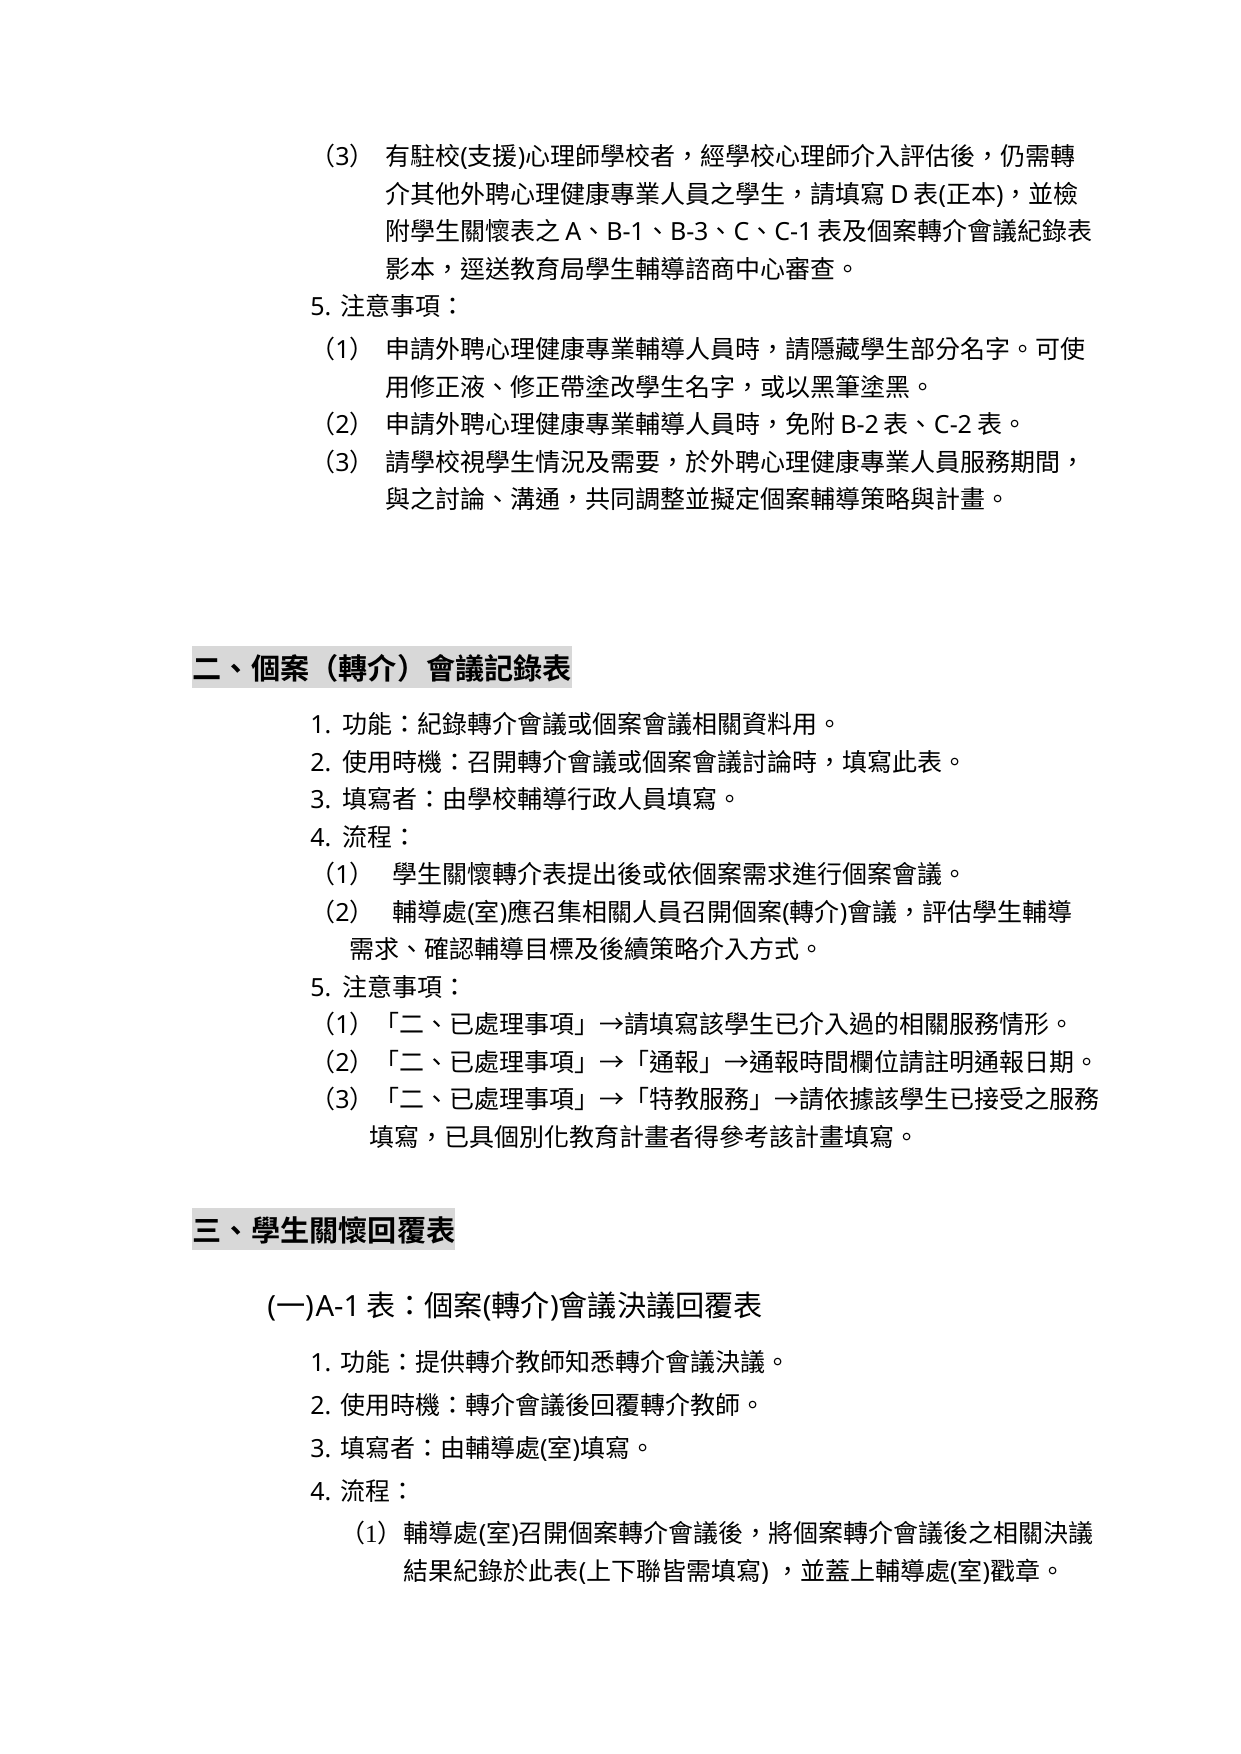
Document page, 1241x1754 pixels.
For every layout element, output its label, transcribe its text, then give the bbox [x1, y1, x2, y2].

text 2. 使用時機：召開轉介會議或個案會議討論時，填寫此表。 [310, 742, 1099, 779]
list A-1表：個案(轉介)會議決議回覆表 [267, 1267, 1099, 1342]
list 流程： [310, 1470, 1099, 1508]
list 申請外聘心理健康專業輔導人員時，請隱藏學生部分名字。可使用修正液、修正帶塗改學生名字，或以黑筆塗黑。 [310, 329, 1099, 404]
list 填寫者：由輔導處(室)填寫。 [310, 1427, 1099, 1465]
list 請學校視學生情況及需要，於外聘心理健康專業人員服務期間，與之討論、溝通，共同調整並擬定個案輔導策略與計畫。 [310, 442, 1099, 517]
text （2） 輔導處(室)應召集相關人員召開個案(轉介)會議，評估學生輔導 [310, 892, 1099, 929]
text （1）「二、已處理事項」→請填寫該學生已介入過的相關服務情形。 [310, 1004, 1099, 1042]
list 使用時機：轉介會議後回覆轉介教師。 [310, 1384, 1099, 1422]
list 輔導處(室)召開個案轉介會議後，將個案轉介會議後之相關決議結果紀錄於此表(上下聯皆需填寫) ，並蓋上輔導處(室)戳章。 [340, 1513, 1099, 1588]
text 5. 注意事項： [310, 967, 1099, 1004]
text 4. 流程： [310, 817, 1099, 854]
list 學生關懷回覆表 [192, 1192, 1099, 1267]
list 有駐校(支援)心理師學校者，經學校心理師介入評估後，仍需轉介其他外聘心理健康專業人員之學生，請填寫D表(正本)，並檢附學生關懷表之A、B-1、B-3、C、C-1表及個案轉介會議紀錄表影本，逕送教育局學生輔導諮商中心審查。 [310, 136, 1099, 286]
text （3）「二、已處理事項」→「特教服務」→請依據該學生已接受之服務填寫，已具個別化教育計畫者得參考該計畫填寫。 [310, 1079, 1099, 1154]
text 需求、確認輔導目標及後續策略介入方式。 [310, 929, 1099, 967]
list 申請外聘心理健康專業輔導人員時，免附B-2表、C-2表。 [310, 404, 1099, 442]
text 1. 功能：紀錄轉介會議或個案會議相關資料用。 [310, 704, 1099, 742]
text （1） 學生關懷轉介表提出後或依個案需求進行個案會議。 [310, 854, 1099, 892]
text （2）「二、已處理事項」→「通報」→通報時間欄位請註明通報日期。 [310, 1042, 1099, 1079]
list 個案（轉介）會議記錄表 [192, 629, 1099, 704]
list 注意事項： [310, 286, 1099, 324]
list 功能：提供轉介教師知悉轉介會議決議。 [310, 1342, 1099, 1379]
text 3. 填寫者：由學校輔導行政人員填寫。 [310, 779, 1099, 817]
